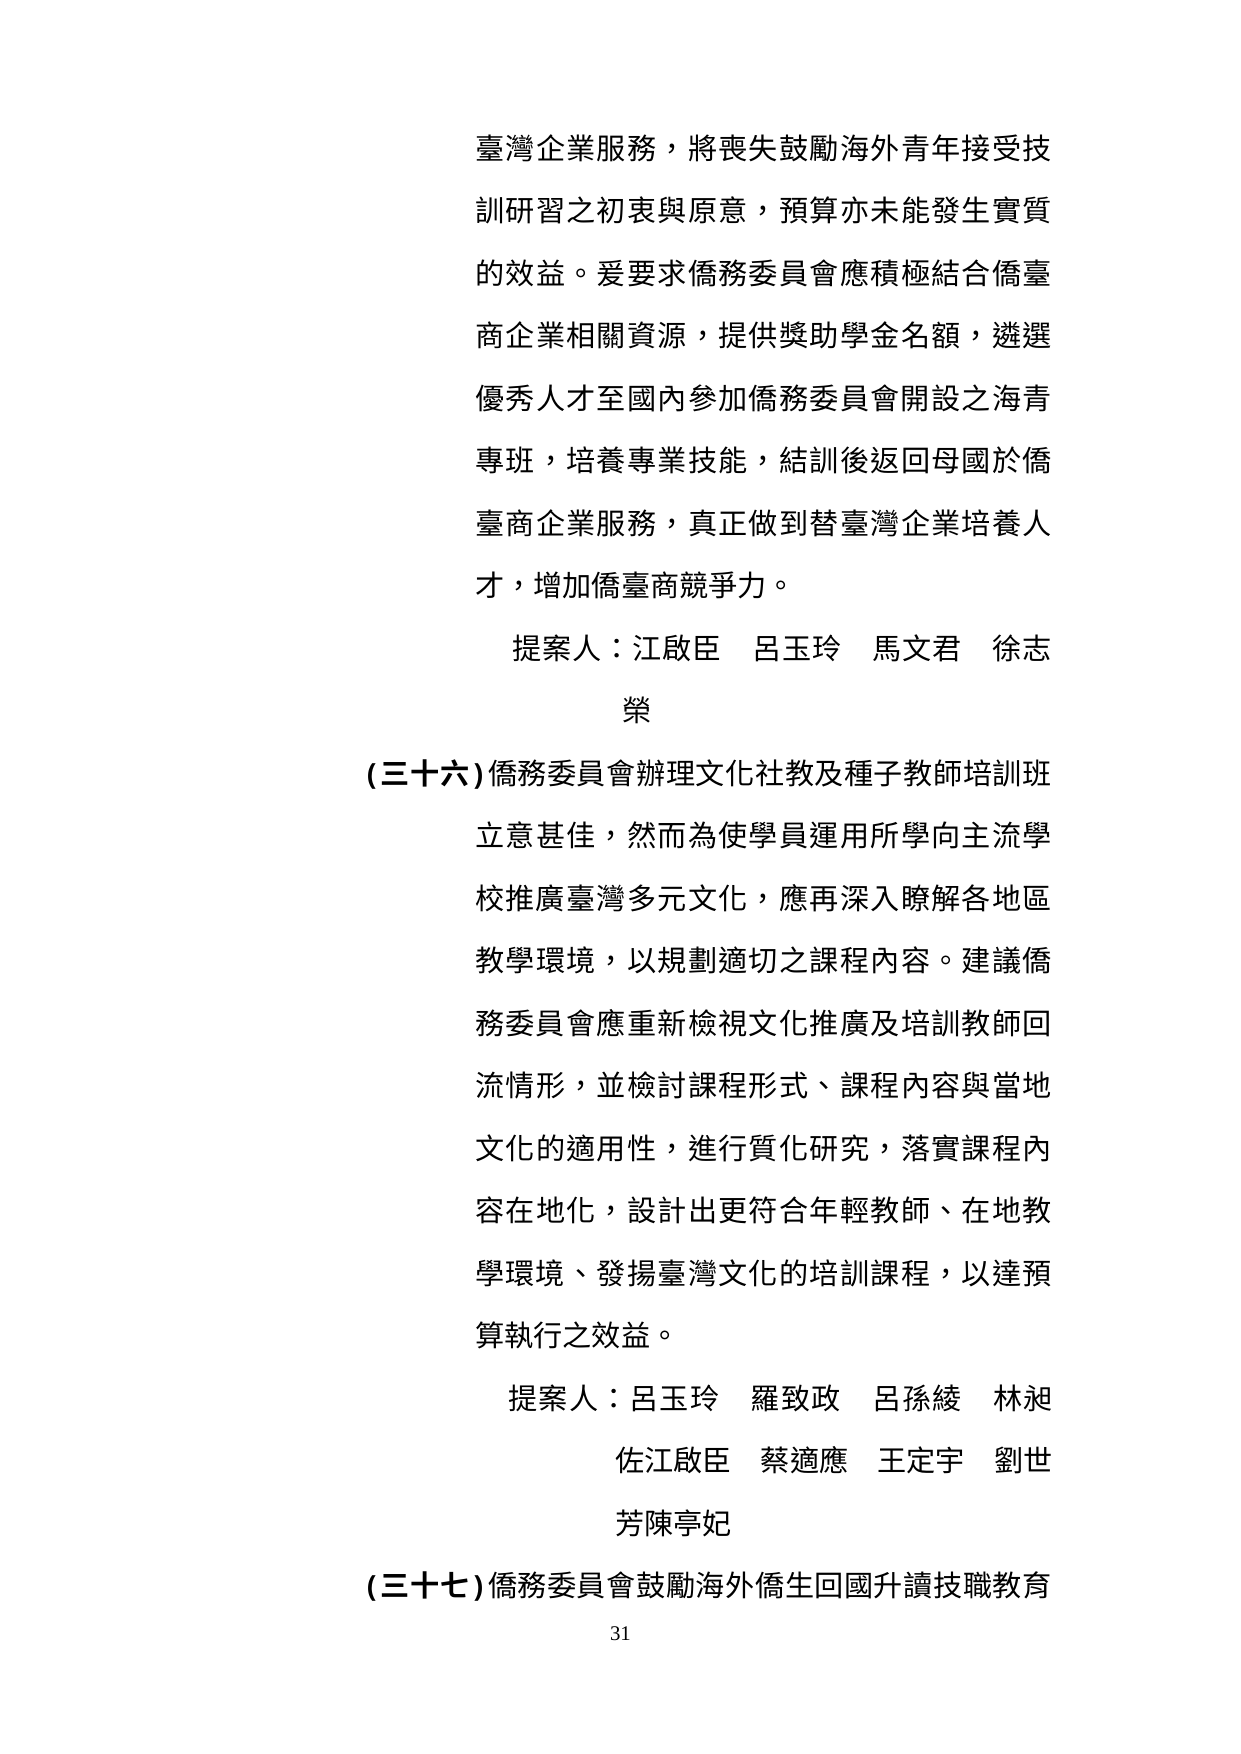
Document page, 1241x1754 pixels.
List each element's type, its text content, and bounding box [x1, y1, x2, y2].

text 臺灣企業服務，將喪失鼓勵海外青年接受技訓研習之初衷與原意，預算亦未能發生實質的效益。爰要求僑務委員會應積極結合僑臺商企業相關資源，提供獎助學金名額，遴選優秀人才至國內參加僑務委員會開設之海青專班，培養專業技能，結訓後返回母國於僑臺商企業服務，真正做到替臺灣企業培養人才，增加僑臺商競爭力。 [362, 105, 1053, 605]
text 提案人：呂玉玲 羅致政 呂孫綾 林昶佐江啟臣 蔡適應 王定宇 劉世芳陳亭妃 [508, 1355, 1053, 1542]
text (三十六)僑務委員會辦理文化社教及種子教師培訓班立意甚佳，然而為使學員運用所學向主流學校推廣臺灣多元文化，應再深入瞭解各地區教學環境，以規劃適切之課程內容。建議僑務委員會應重新檢視文化推廣及培訓教師回流情形，並檢討課程形式、課程內容與當地文化的適用性，進行質化研究，落實課程內容在地化，設計出更符合年輕教師、在地教學環境、發揚臺灣文化的培訓課程，以達預算執行之效益。 [362, 730, 1053, 1355]
text (三十七)僑務委員會鼓勵海外僑生回國升讀技職教育 [362, 1542, 1053, 1605]
text 提案人：江啟臣 呂玉玲 馬文君 徐志榮 [512, 605, 1053, 730]
